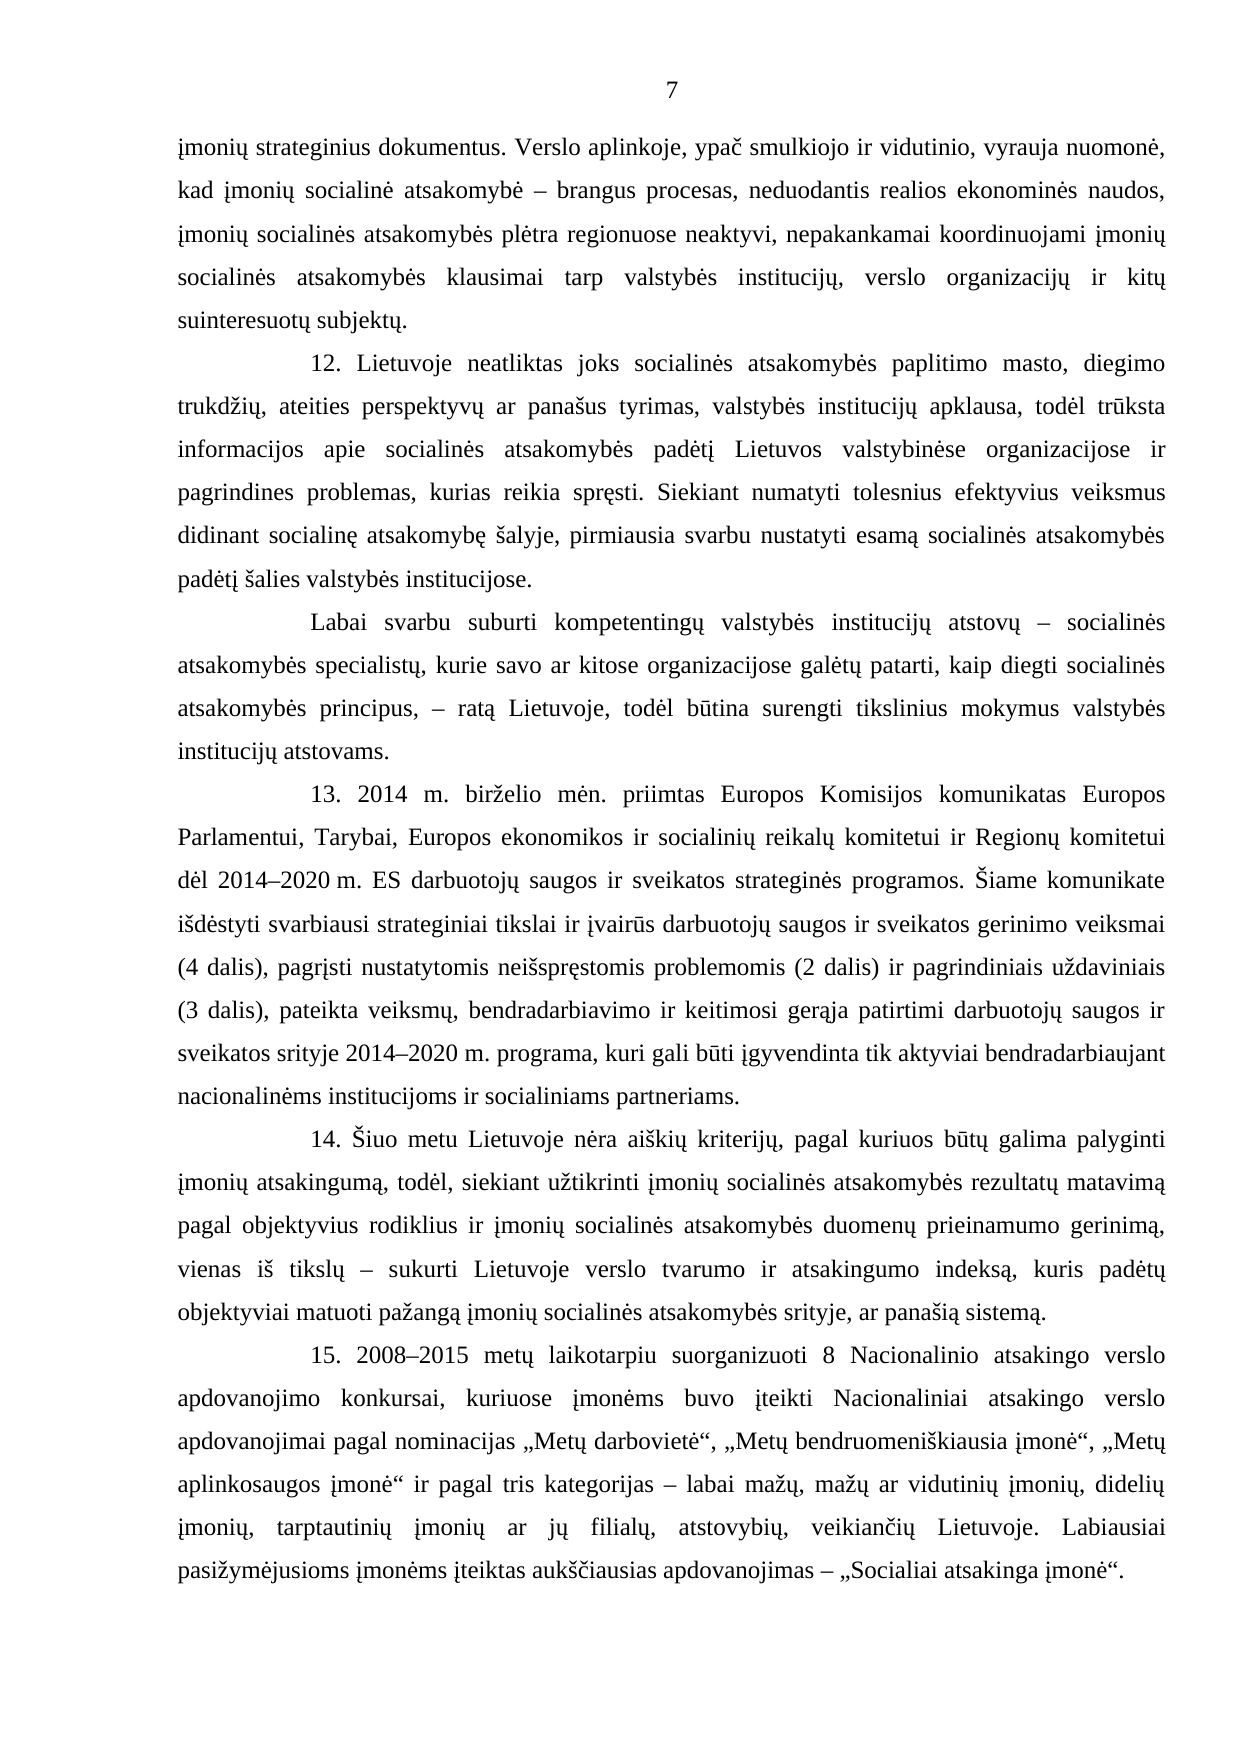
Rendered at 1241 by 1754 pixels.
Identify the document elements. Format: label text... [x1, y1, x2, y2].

text Labai svarbu suburti kompetentingų valstybės institucijų atstovų – socialinės atsakomybės specialistų, kurie savo ar kitose organizacijose galėtų patarti, kaip diegti socialinės atsakomybės principus, – ratą Lietuvoje, todėl būtina surengti tikslinius mokymus valstybės institucijų atstovams. [177, 607, 1166, 765]
text 12. Lietuvoje neatliktas joks socialinės atsakomybės paplitimo masto, diegimo trukdžių, ateities perspektyvų ar panašus tyrimas, valstybės institucijų apklausa, todėl trūksta informacijos apie socialinės atsakomybės padėtį Lietuvos valstybinėse organizacijose ir pagrindines problemas, kurias reikia spręsti. Siekiant numatyti tolesnius efektyvius veiksmus didinant socialinę atsakomybę šalyje, pirmiausia svarbu nustatyti esamą socialinės atsakomybės padėtį šalies valstybės institucijose. [177, 348, 1166, 592]
text 15. 2008–2015 metų laikotarpiu suorganizuoti 8 Nacionalinio atsakingo verslo apdovanojimo konkursai, kuriuose įmonėms buvo įteikti Nacionaliniai atsakingo verslo apdovanojimai pagal nominacijas „Metų darbovietė“, „Metų bendruomeniškiausia įmonė“, „Metų aplinkosaugos įmonė“ ir pagal tris kategorijas – labai mažų, mažų ar vidutinių įmonių, didelių įmonių, tarptautinių įmonių ar jų filialų, atstovybių, veikiančių Lietuvoje. Labiausiai pasižymėjusioms įmonėms įteiktas aukščiausias apdovanojimas – „Socialiai atsakinga įmonė“. [177, 1340, 1166, 1584]
text įmonių strateginius dokumentus. Verslo aplinkoje, ypač smulkiojo ir vidutinio, vyrauja nuomonė, kad įmonių socialinė atsakomybė – brangus procesas, neduodantis realios ekonominės naudos, įmonių socialinės atsakomybės plėtra regionuose neaktyvi, nepakankamai koordinuojami įmonių socialinės atsakomybės klausimai tarp valstybės institucijų, verslo organizacijų ir kitų suinteresuotų subjektų. [177, 132, 1166, 334]
text 14. Šiuo metu Lietuvoje nėra aiškių kriterijų, pagal kuriuos būtų galima palyginti įmonių atsakingumą, todėl, siekiant užtikrinti įmonių socialinės atsakomybės rezultatų matavimą pagal objektyvius rodiklius ir įmonių socialinės atsakomybės duomenų prieinamumo gerinimą, vienas iš tikslų – sukurti Lietuvoje verslo tvarumo ir atsakingumo indeksą, kuris padėtų objektyviai matuoti pažangą įmonių socialinės atsakomybės srityje, ar panašią sistemą. [177, 1124, 1166, 1326]
text 13. 2014 m. birželio mėn. priimtas Europos Komisijos komunikatas Europos Parlamentui, Tarybai, Europos ekonomikos ir socialinių reikalų komitetui ir Regionų komitetui dėl 2014–2020 m. ES darbuotojų saugos ir sveikatos strateginės programos. Šiame komunikate išdėstyti svarbiausi strateginiai tikslai ir įvairūs darbuotojų saugos ir sveikatos gerinimo veiksmai (4 dalis), pagrįsti nustatytomis neišspręstomis problemomis (2 dalis) ir pagrindiniais uždaviniais (3 dalis), pateikta veiksmų, bendradarbiavimo ir keitimosi gerąja patirtimi darbuotojų saugos ir sveikatos srityje 2014–2020 m. programa, kuri gali būti įgyvendinta tik aktyviai bendradarbiaujant nacionalinėms institucijoms ir socialiniams partneriams. [177, 779, 1166, 1110]
